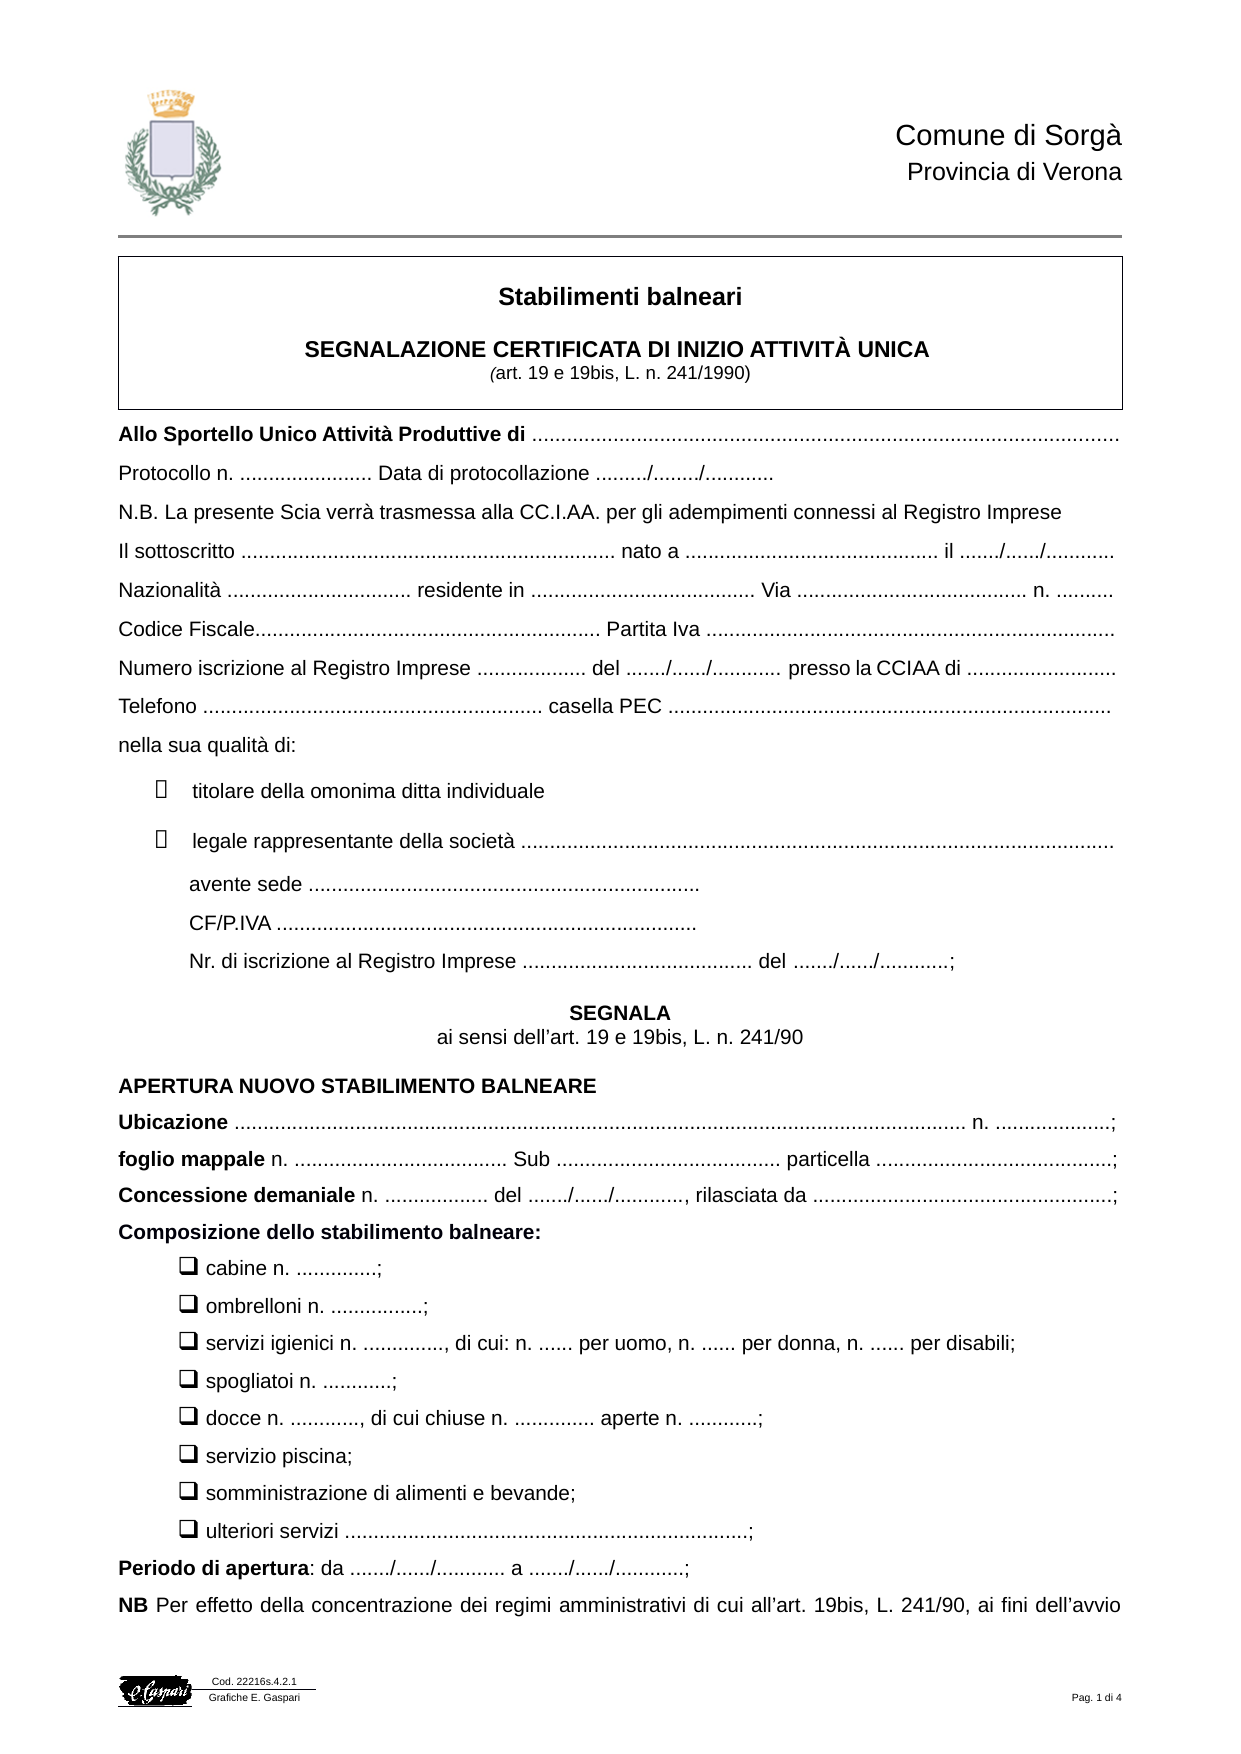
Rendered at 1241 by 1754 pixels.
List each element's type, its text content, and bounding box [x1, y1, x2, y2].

text Concessione demaniale n. .................. del ......./....../............, rilasciata da ....................................................; [118, 1183, 1122, 1207]
text Comune di Sorgà [118, 118, 1122, 152]
picture [122, 152, 224, 157]
text  somministrazione di alimenti e bevande; [177, 1481, 1122, 1506]
text Periodo di apertura: da ......./....../............ a ......./....../............; [118, 1556, 1122, 1580]
text  servizio piscina; [177, 1443, 1122, 1468]
text  cabine n. ..............; [177, 1256, 1122, 1281]
picture [122, 87, 224, 118]
text Composizione dello stabilimento balneare: [118, 1219, 1122, 1243]
text Il sottoscritto ................................................................. nato a ............................................ il ......./....../............ [118, 539, 1122, 563]
table_header Stabilimenti balneari SEGNALAZIONE CERTIFICATA DI INIZIO ATTIVITÀ UNICA (art. 19 e 19bis, L. n. 241/1990) [119, 257, 1122, 409]
text nella sua qualità di: [118, 733, 1122, 757]
text  docce n. ............, di cui chiuse n. .............. aperte n. ............; [177, 1406, 1122, 1431]
text NB Per effetto della concentrazione dei regimi amministrativi di cui all’art. 19bis, L. 241/90, ai fini dell’avvio [118, 1592, 1122, 1616]
picture [122, 185, 224, 219]
text APERTURA NUOVO STABILIMENTO BALNEARE [118, 1074, 1122, 1098]
text  titolare della omonima ditta individuale [153, 772, 1122, 806]
text Ubicazione ............................................................................................................................... n. ....................; [118, 1110, 1122, 1134]
text Protocollo n. ....................... Data di protocollazione ........./......../............ [118, 461, 1122, 485]
text  servizi igienici n. .............., di cui: n. ...... per uomo, n. ...... per donna, n. ...... per disabili; [177, 1331, 1122, 1356]
text Provincia di Verona [118, 157, 1122, 185]
text  ulteriori servizi ......................................................................; [177, 1518, 1122, 1543]
text  legale rappresentante della società ....................................................................................................... [153, 822, 1122, 856]
text CF/P.IVA ......................................................................... [189, 911, 1122, 934]
text SEGNALA [118, 1001, 1122, 1025]
text foglio mappale n. ..................................... Sub ....................................... particella .........................................; [118, 1147, 1122, 1171]
text N.B. La presente Scia verrà trasmessa alla CC.I.AA. per gli adempimenti connessi al Registro Imprese [118, 500, 1122, 524]
text Telefono ........................................................... casella PEC ............................................................................. [118, 694, 1122, 718]
text Numero iscrizione al Registro Imprese ................... del ......./....../............ presso la CCIAA di .......................... [118, 655, 1122, 679]
text avente sede .................................................................... [189, 872, 1122, 896]
text Nazionalità ................................ residente in ....................................... Via ........................................ n. .......... [118, 578, 1122, 602]
text ai sensi dell’art. 19 e 19bis, L. n. 241/90 [118, 1025, 1122, 1049]
text  ombrelloni n. ................; [177, 1293, 1122, 1318]
text Allo Sportello Unico Attività Produttive di [118, 422, 1122, 446]
text Nr. di iscrizione al Registro Imprese ........................................ del ......./....../............; [189, 949, 1122, 973]
text Codice Fiscale............................................................ Partita Iva ....................................................................... [118, 616, 1122, 640]
picture [118, 1674, 192, 1706]
text  spogliatoi n. ............; [177, 1368, 1122, 1393]
